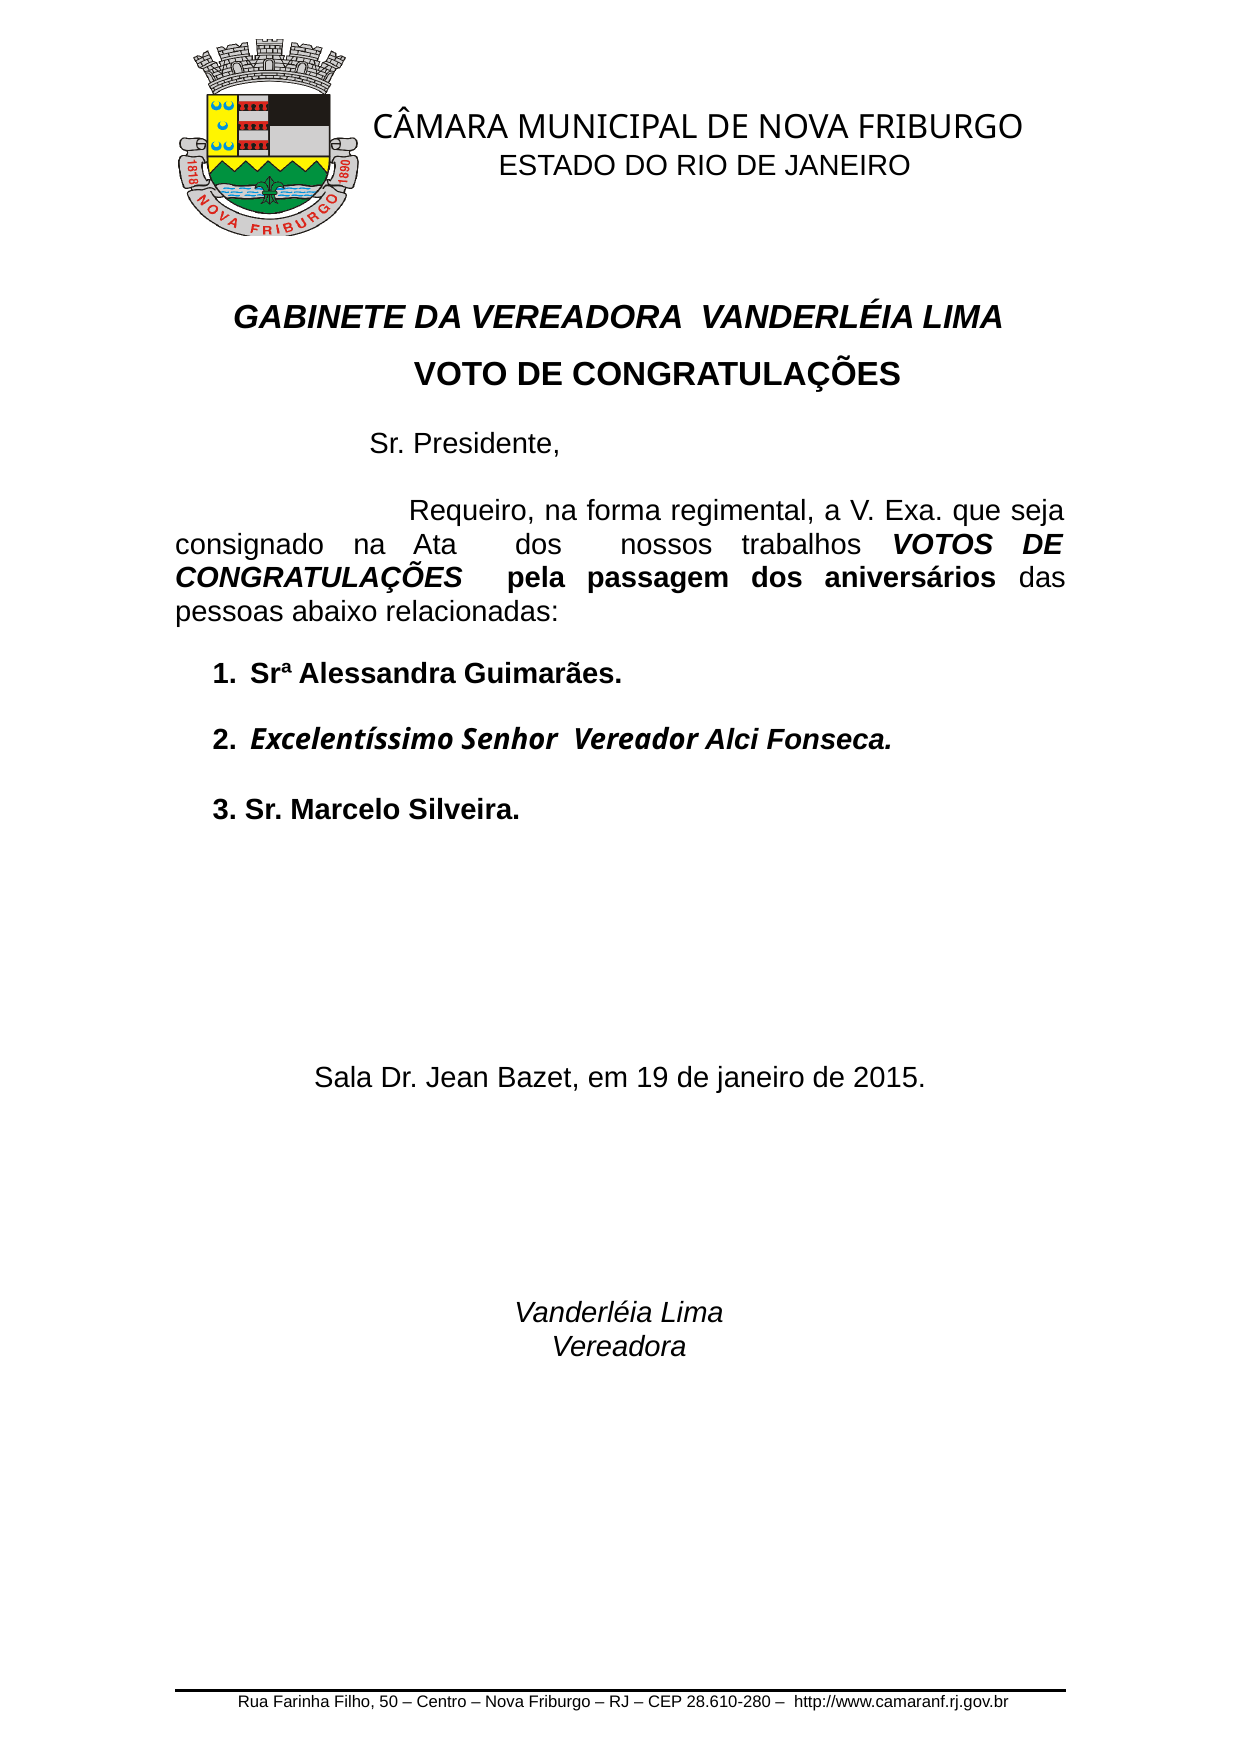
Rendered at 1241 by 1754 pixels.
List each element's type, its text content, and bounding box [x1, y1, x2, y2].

text 3. Sr. Marcelo Silveira. [212, 792, 1066, 825]
text Vereadora [175, 1328, 1066, 1362]
list Excelentíssimo Senhor Vereador Alci Fonseca. [212, 719, 1066, 758]
text Sr. Presidente, [175, 426, 1066, 460]
list Srª Alessandra Guimarães. [212, 656, 1066, 690]
text GABINETE DA VEREADORA VANDERLÉIA LIMA [175, 297, 1066, 335]
text VOTO DE CONGRATULAÇÕES [175, 354, 1066, 393]
text Vanderléia Lima [175, 1295, 1066, 1328]
text Sala Dr. Jean Bazet, em 19 de janeiro de 2015. [175, 1060, 1066, 1094]
text Requeiro, na forma regimental, a V. Exa. que seja consignado na Ata dos nossos trabalhos VOTOS DE CONGRATULAÇÕES pela passagem dos aniversários das pessoas abaixo relacionadas: [175, 493, 1066, 628]
